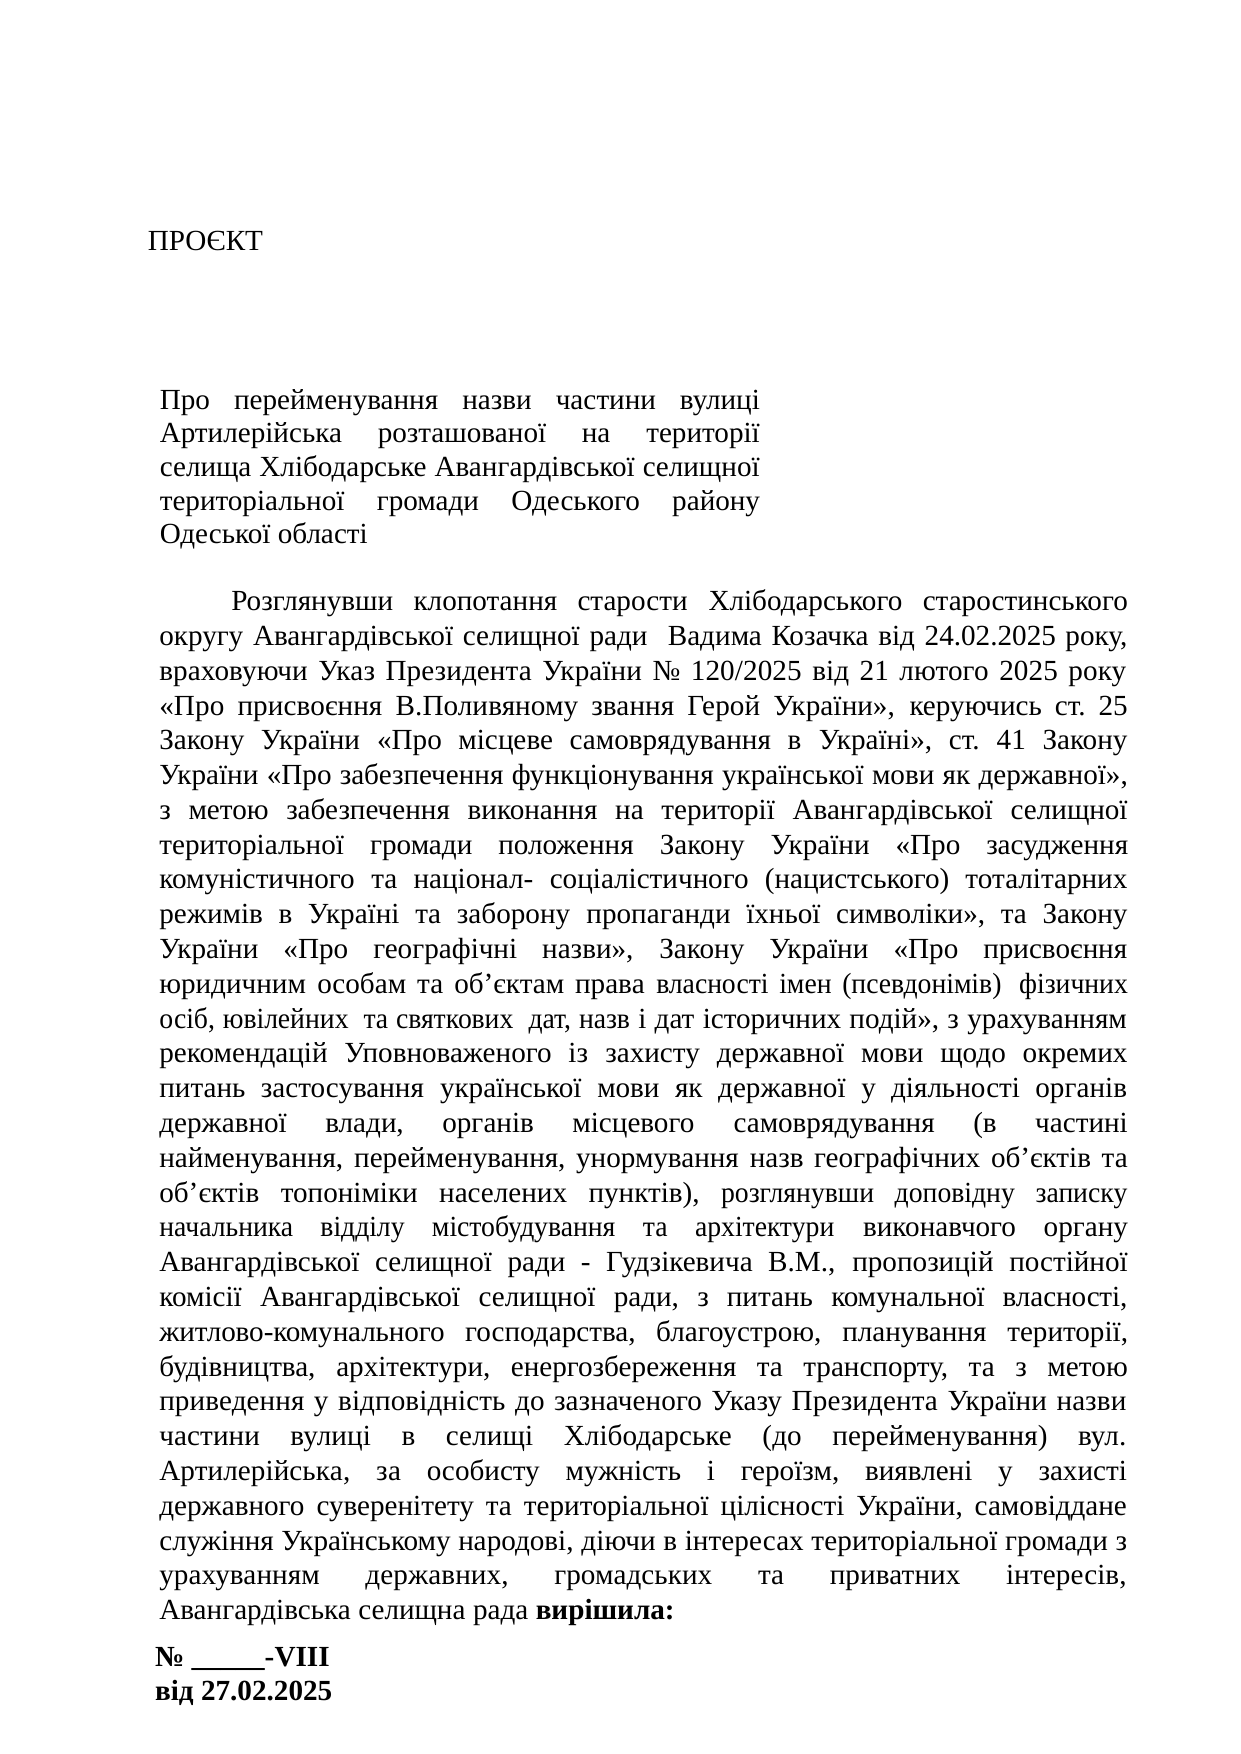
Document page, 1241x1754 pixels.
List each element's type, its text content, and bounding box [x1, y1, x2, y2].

table_header Про перейменування назви частини вулиці Артилерійська розташованої на території селища Хлібодарське Авангардівської селищної територіальної громади Одеського району Одеської області [136, 382, 797, 550]
text Розглянувши клопотання старости Хлібодарського старостинського округу Авангардівської селищної ради Вадима Козачка від 24.02.2025 року, враховуючи Указ Президента України № 120/2025 від 21 лютого 2025 року «Про присвоєння В.Поливяному звання Герой України», керуючись ст. 25 Закону України «Про місцеве самоврядування в Україні», ст. 41 Закону України «Про забезпечення функціонування української мови як державної», з метою забезпечення виконання на території Авангардівської селищної територіальної громади положення Закону України «Про засудження комуністичного та націонал- соціалістичного (нацистського) тоталітарних режимів в Україні та заборону пропаганди їхньої символіки», та Закону України «Про географічні назви», Закону України «Про присвоєння юридичним особам та об’єктам права власності імен (псевдонімів) фізичних осіб, ювілейних та святкових дат, назв i дат історичних подій», з урахуванням рекомендацій Уповноваженого із захисту державної мови щодо окремих питань застосування української мови як державної у діяльності органів державної влади, органів місцевого самоврядування (в частині найменування, перейменування, унормування назв географічних об’єктів та об’єктів топоніміки населених пунктів), розглянувши доповідну записку начальника відділу містобудування та архітектури виконавчого органу Авангардівської селищної ради - Гудзікевича В.М., пропозицій постійної комісії Авангардівської селищної ради, з питань комунальної власності, житлово-комунального господарства, благоустрою, планування території, будівництва, архітектури, енергозбереження та транспорту, та з метою приведення у відповідність до зазначеного Указу Президента України назви частини вулиці в селищі Хлібодарське (до перейменування) вул. Артилерійська, за особисту мужність і героїзм, виявлені у захисті державного суверенітету та територіальної цілісності України, самовіддане служіння Українському народові, діючи в інтересах територіальної громади з урахуванням державних, громадських та приватних інтересів, Авангардівська селищна рада вирішила: [159, 583, 1128, 1626]
text № _____-VІІІ [148, 1639, 1152, 1673]
text ПРОЄКТ [148, 223, 1152, 257]
text від 27.02.2025 [148, 1673, 1152, 1707]
